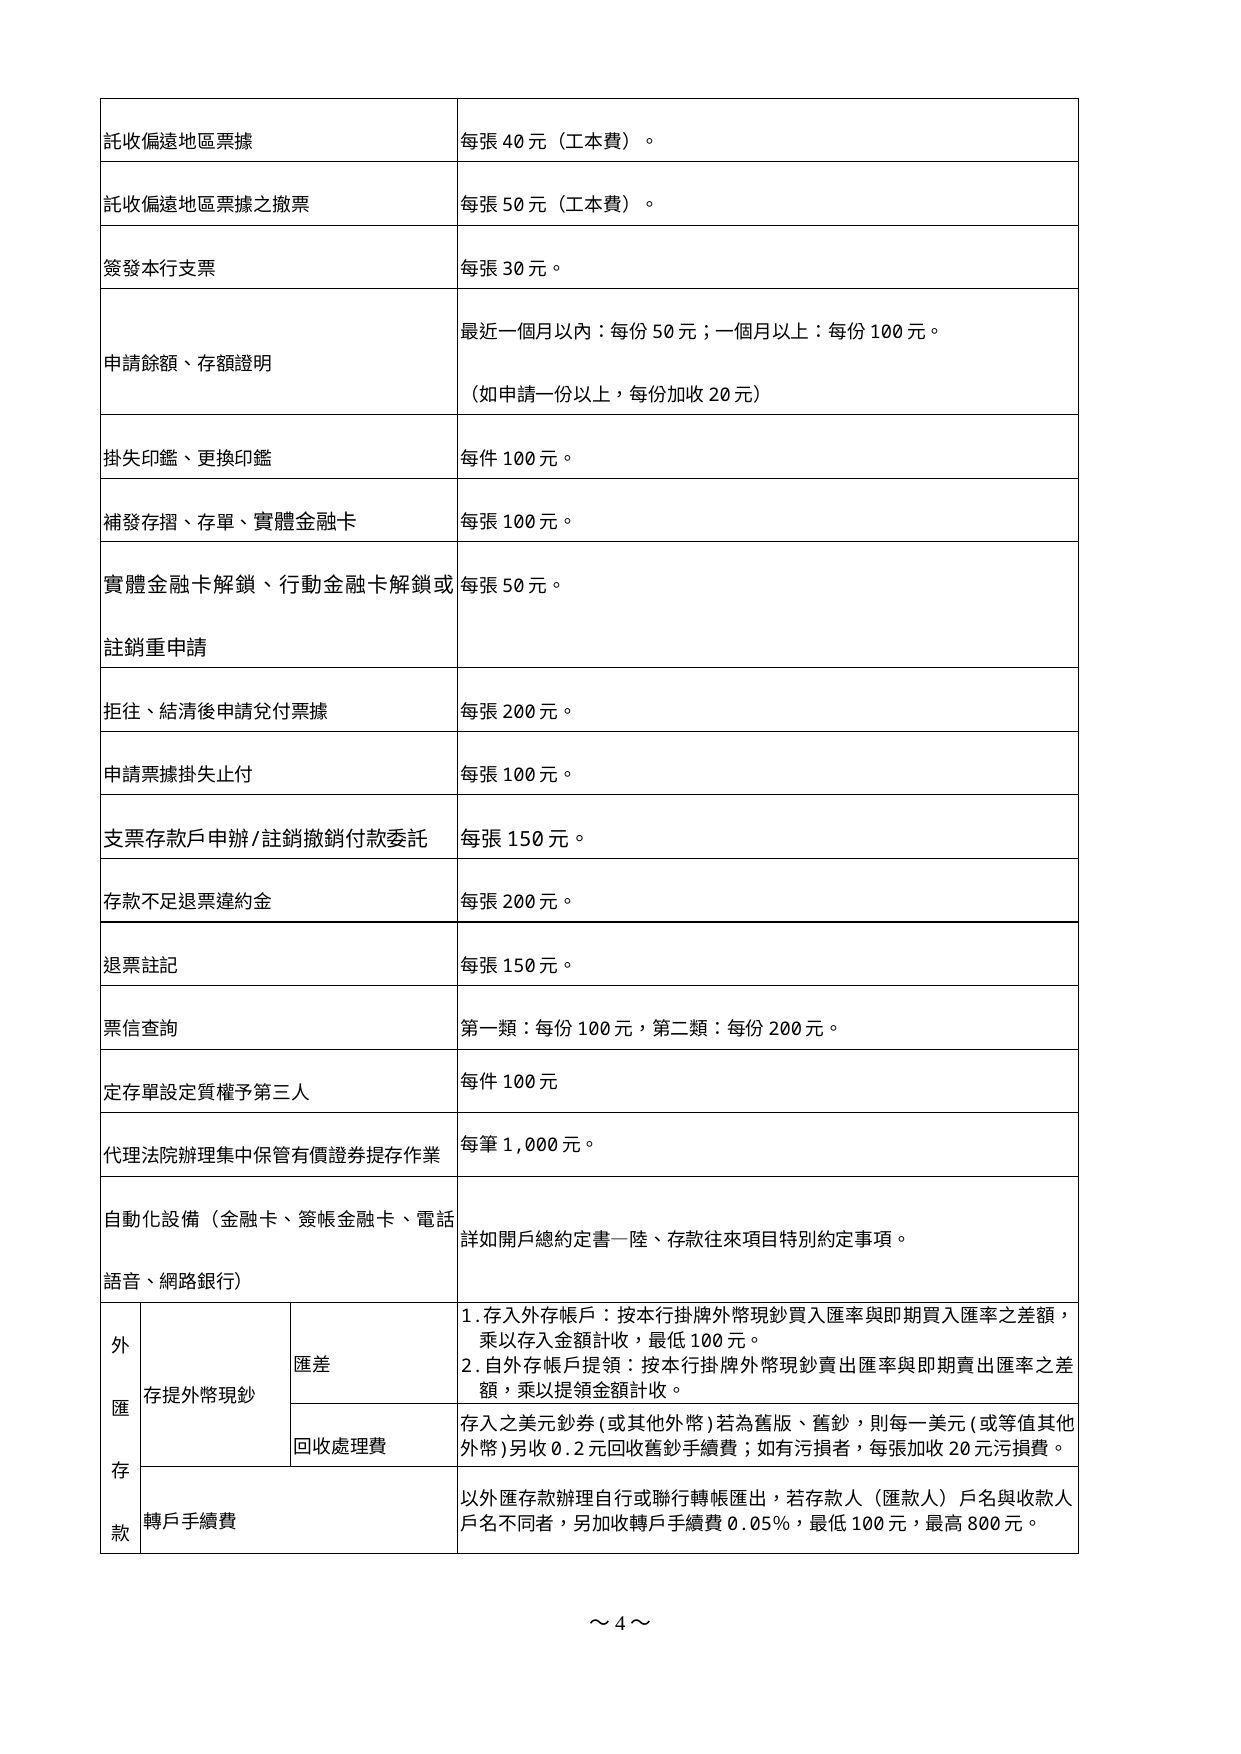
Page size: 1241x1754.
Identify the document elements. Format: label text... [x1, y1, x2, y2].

table_cell 每張200元。 [458, 859, 1078, 921]
table_cell 掛失印鑑、更換印鑑 [101, 415, 457, 478]
table_cell 每張150元。 [458, 795, 1078, 858]
table_cell 最近一個月以內：每份50元；一個月以上：每份100元。 （如申請一份以上，每份加收20元） [458, 289, 1078, 414]
table_cell 拒往、結清後申請兌付票據 [101, 668, 457, 731]
table_cell 回收處理費 [291, 1404, 457, 1466]
table_cell 存提外幣現鈔 [141, 1303, 290, 1466]
table_cell 每筆1,000元。 [458, 1113, 1078, 1176]
table_cell 詳如開戶總約定書—陸、存款往來項目特別約定事項。 [458, 1177, 1078, 1302]
table_cell 每張100元。 [458, 732, 1078, 794]
table_cell 每件100元 [458, 1050, 1078, 1112]
table_cell 定存單設定質權予第三人 [101, 1050, 457, 1112]
table_cell 匯差 [291, 1303, 457, 1403]
table_cell 每張150元。 [458, 923, 1078, 985]
table_cell 簽發本行支票 [101, 226, 457, 288]
table_cell 存款不足退票違約金 [101, 859, 457, 921]
table_cell 轉戶手續費 [141, 1467, 457, 1553]
table_cell 存入之美元鈔券(或其他外幣)若為舊版、舊鈔，則每一美元(或等值其他外幣)另收0.2元回收舊鈔手續費；如有污損者，每張加收20元污損費。 [458, 1404, 1078, 1466]
table_cell 每張30元。 [458, 226, 1078, 288]
table_cell 每張50元。 [458, 542, 1078, 667]
table_cell 託收偏遠地區票據 [101, 99, 457, 161]
table_cell 每張100元。 [458, 479, 1078, 541]
table_cell 每張50元（工本費）。 [458, 162, 1078, 224]
table_cell 以外匯存款辦理自行或聯行轉帳匯出，若存款人（匯款人）戶名與收款人戶名不同者，另加收轉戶手續費0.05％，最低100元，最高800元。 [458, 1467, 1078, 1553]
table_cell 每張40元（工本費）。 [458, 99, 1078, 161]
table_cell 託收偏遠地區票據之撤票 [101, 162, 457, 224]
table_cell 第一類：每份100元，第二類：每份200元。 [458, 986, 1078, 1048]
table_cell 票信查詢 [101, 986, 457, 1048]
table_cell 實體金融卡解鎖、行動金融卡解鎖或註銷重申請 [101, 542, 457, 667]
table_cell 每張200元。 [458, 668, 1078, 731]
table_cell 退票註記 [101, 923, 457, 985]
table_cell 支票存款戶申辦/註銷撤銷付款委託 [101, 795, 457, 858]
table_cell 申請票據掛失止付 [101, 732, 457, 794]
table_cell 申請餘額、存額證明 [101, 289, 457, 414]
table_cell 代理法院辦理集中保管有價證券提存作業 [101, 1113, 457, 1176]
table_cell 1.存入外存帳戶：按本行掛牌外幣現鈔買入匯率與即期買入匯率之差額，乘以存入金額計收，最低100元。 2.自外存帳戶提領：按本行掛牌外幣現鈔賣出匯率與即期賣出匯率之差額，乘以提領金額計收。 [458, 1303, 1078, 1403]
table_cell 外 匯 存 款 [101, 1303, 140, 1553]
table_cell 自動化設備（金融卡、簽帳金融卡、電話語音、網路銀行） [101, 1177, 457, 1302]
table_cell 每件100元。 [458, 415, 1078, 478]
table_cell 補發存摺、存單、實體金融卡 [101, 479, 457, 541]
